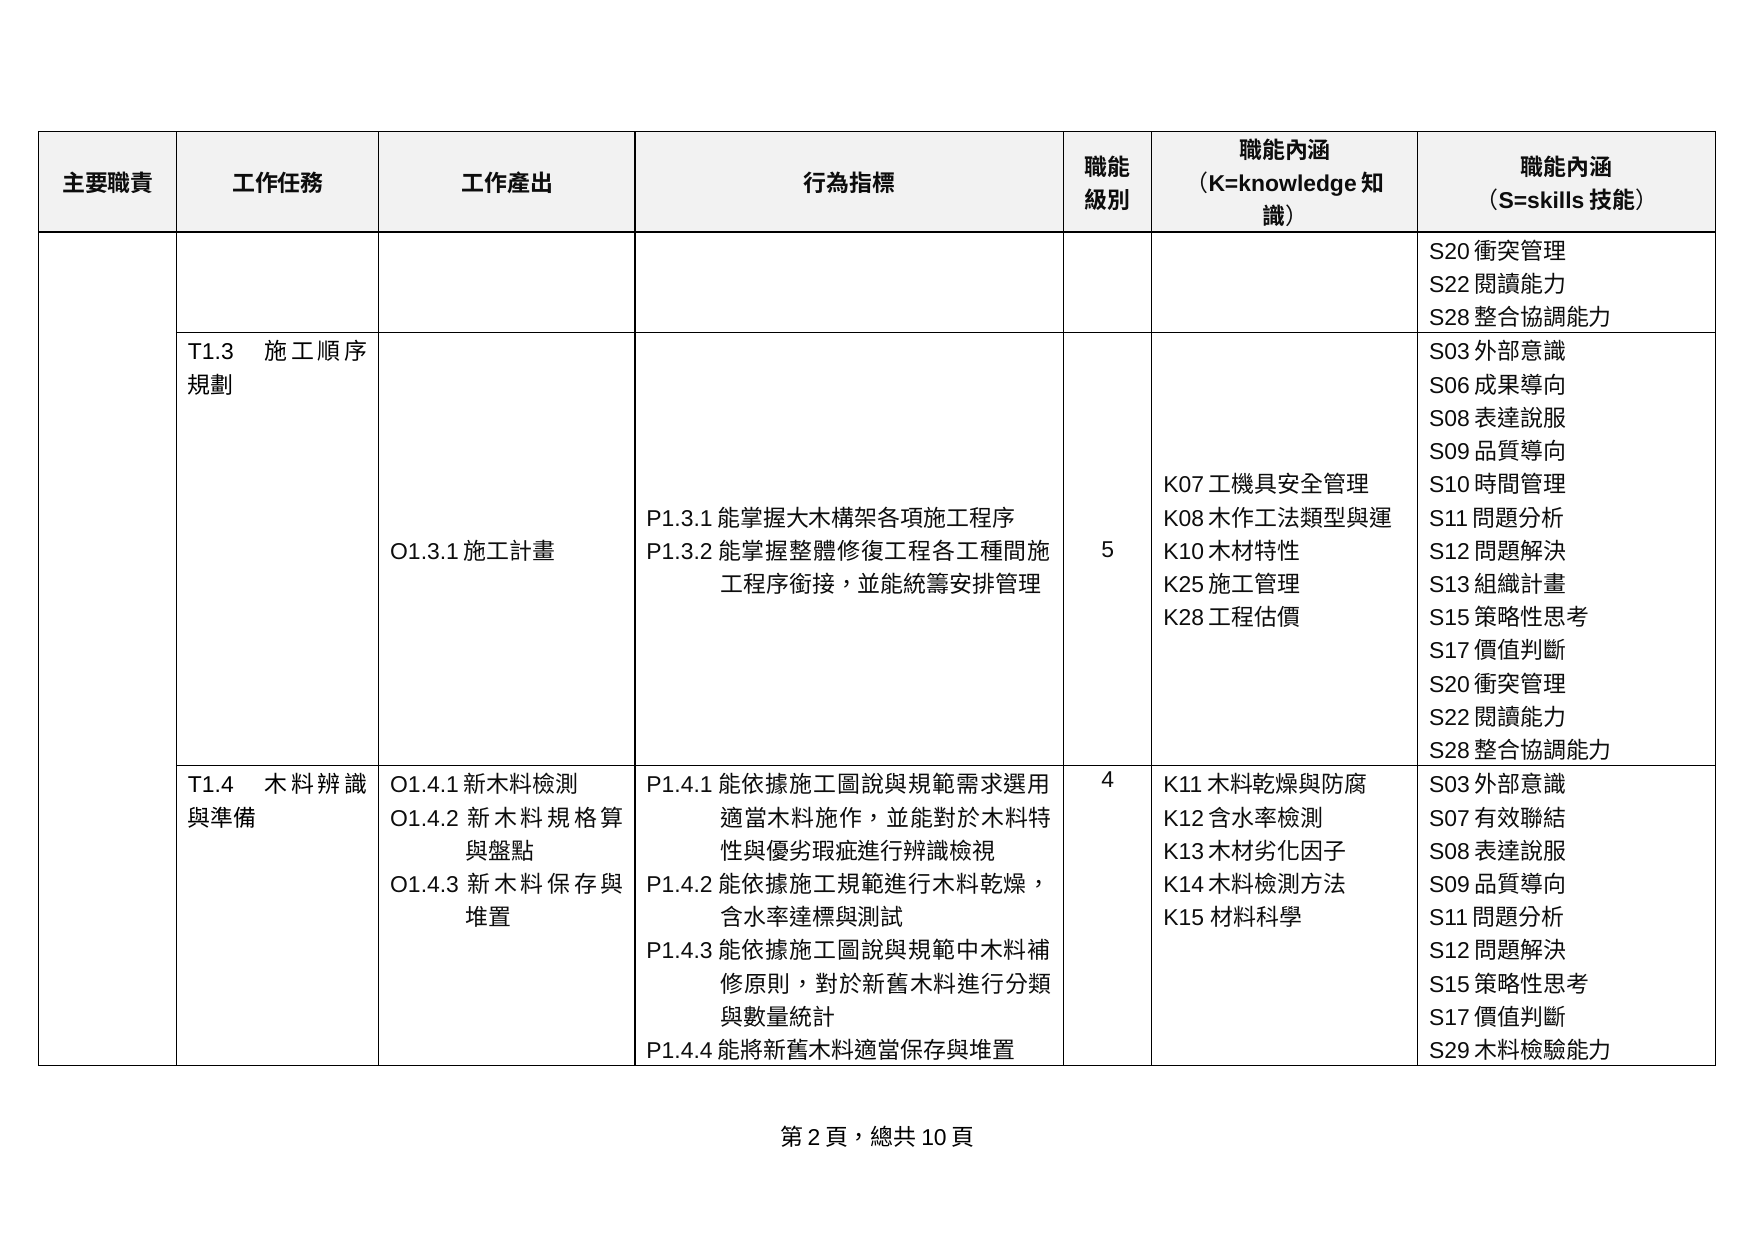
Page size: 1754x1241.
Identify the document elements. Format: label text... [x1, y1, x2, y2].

table_header 主要職責 [39, 132, 176, 231]
table_cell [1152, 233, 1417, 332]
table_header 職能內涵 （S=skills技能） [1418, 132, 1715, 231]
table_cell T1.4 木料辨識與準備 [177, 766, 378, 1065]
table_cell [39, 233, 176, 1065]
table_cell 5 [1064, 333, 1151, 765]
table_cell S20衝突管理 S22閱讀能力 S28整合協調能力 [1418, 233, 1715, 332]
table_cell [177, 233, 378, 332]
table_cell [379, 233, 634, 332]
table_cell K11木料乾燥與防腐 K12含水率檢測 K13木材劣化因子 K14木料檢測方法 K15 材料科學 [1152, 766, 1417, 1065]
table_cell O1.4.1新木料檢測 O1.4.2新木料規格算與盤點 O1.4.3新木料保存與堆置 [379, 766, 634, 1065]
table_header 職能級別 [1064, 132, 1151, 231]
table_cell P1.3.1能掌握大木構架各項施工程序 P1.3.2能掌握整體修復工程各工種間施工程序銜接，並能統籌安排管理 [636, 333, 1063, 765]
table_cell 4 [1064, 766, 1151, 1065]
table_header 職能內涵 （K=knowledge知識） [1152, 132, 1417, 231]
table_cell [1064, 233, 1151, 332]
table_cell [636, 233, 1063, 332]
table_cell T1.3 施工順序規劃 [177, 333, 378, 765]
table_header 工作產出 [379, 132, 634, 231]
table_cell P1.4.1能依據施工圖說與規範需求選用適當木料施作，並能對於木料特性與優劣瑕疵進行辨識檢視 P1.4.2能依據施工規範進行木料乾燥，含水率達標與測試 P1.4.3能依據施工圖說與規範中木料補修原則，對於新舊木料進行分類與數量統計 P1.4.4能將新舊木料適當保存與堆置 [636, 766, 1063, 1065]
table_cell O1.3.1施工計畫 [379, 333, 634, 765]
table_cell S03外部意識 S06成果導向 S08表達說服 S09品質導向 S10時間管理 S11問題分析 S12問題解決 S13組織計畫 S15策略性思考 S17價值判斷 S20衝突管理 S22閱讀能力 S28整合協調能力 [1418, 333, 1715, 765]
table_cell S03外部意識 S07有效聯結 S08表達說服 S09品質導向 S11問題分析 S12問題解決 S15策略性思考 S17價值判斷 S29木料檢驗能力 [1418, 766, 1715, 1065]
table_header 行為指標 [636, 132, 1063, 231]
table_header 工作任務 [177, 132, 378, 231]
table_cell K07工機具安全管理 K08木作工法類型與運 K10木材特性 K25施工管理 K28工程估價 [1152, 333, 1417, 765]
